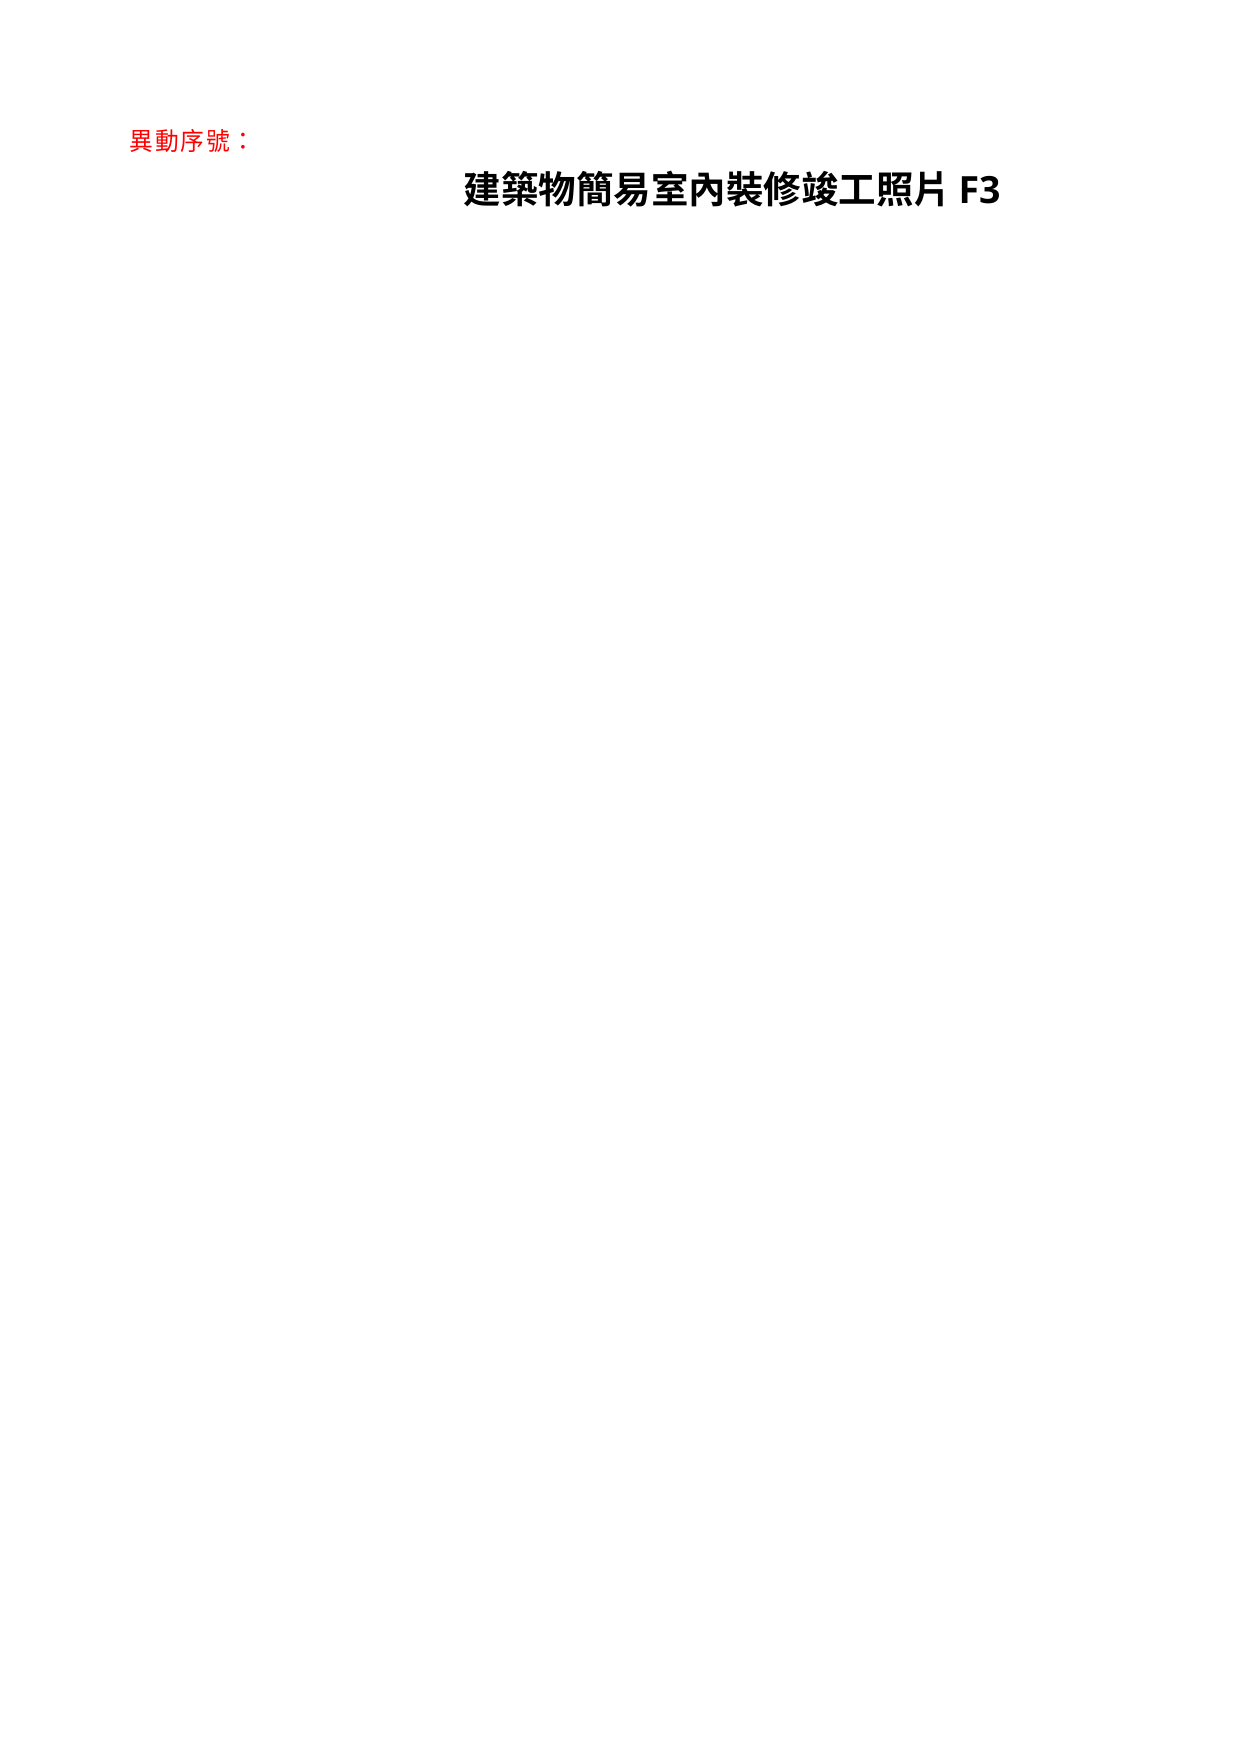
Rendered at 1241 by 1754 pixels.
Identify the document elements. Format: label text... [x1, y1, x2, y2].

text 異動序號： [129, 121, 1122, 157]
title 建築物簡易室內裝修竣工照片F3 [463, 160, 1122, 215]
